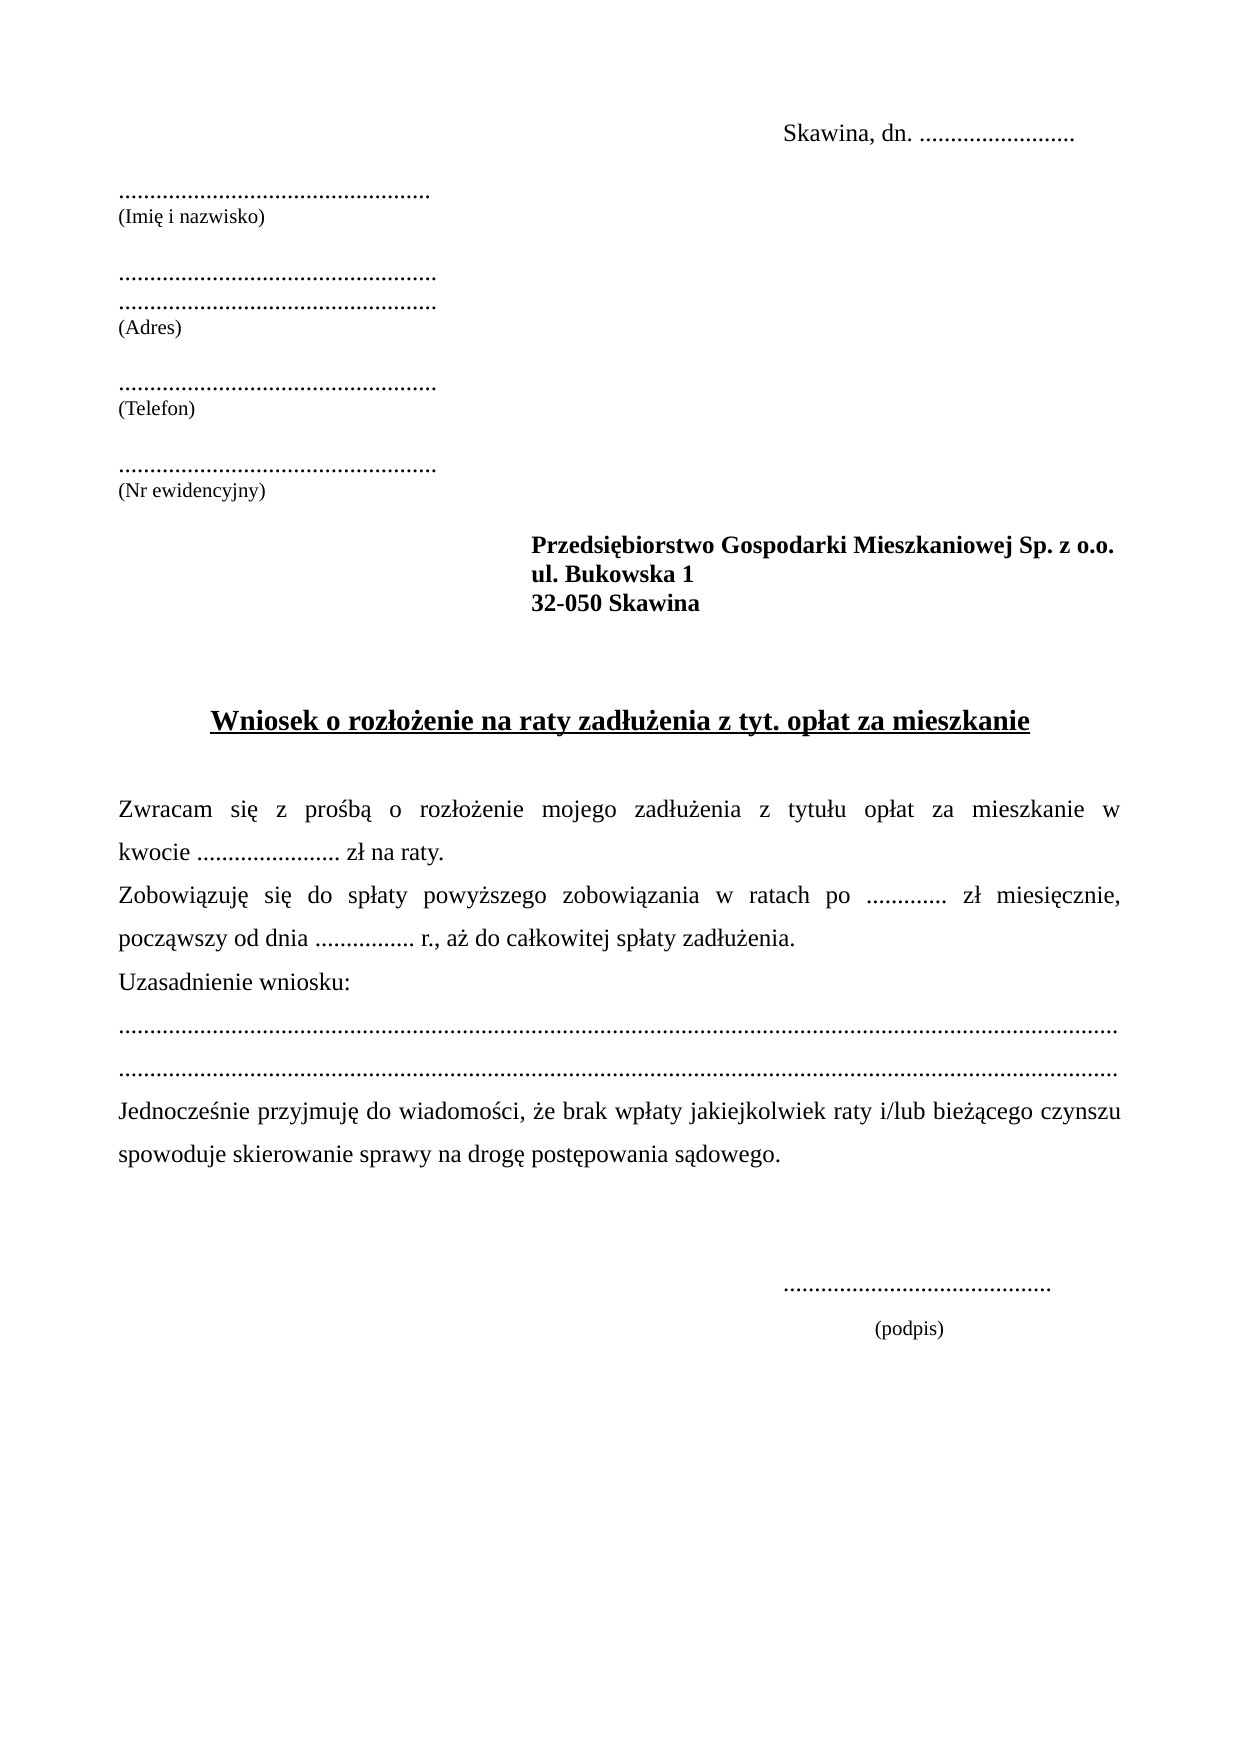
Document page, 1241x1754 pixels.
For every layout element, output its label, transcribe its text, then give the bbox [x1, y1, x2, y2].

text ................................................... [118, 367, 1122, 396]
text (Telefon) [118, 396, 1122, 420]
text Przedsiębiorstwo Gospodarki Mieszkaniowej Sp. z o.o. [118, 531, 1122, 559]
text (podpis) [118, 1312, 1122, 1340]
text ul. Bukowska 1 [118, 559, 1122, 588]
text (Imię i nazwisko) [118, 204, 1122, 228]
text ................................................................................................................................................................................................................................................................................................................................ [118, 1010, 1122, 1082]
text Skawina, dn. ......................... [118, 118, 1122, 147]
text Zobowiązuję się do spłaty powyższego zobowiązania w ratach po ............. zł miesięcznie, począwszy od dnia ................ r., aż do całkowitej spłaty zadłużenia. [118, 880, 1122, 952]
text (Nr ewidencyjny) [118, 478, 1122, 502]
text ................................................... [118, 449, 1122, 478]
text Wniosek o rozłożenie na raty zadłużenia z tyt. opłat za mieszkanie [118, 703, 1122, 737]
text Jednocześnie przyjmuję do wiadomości, że brak wpłaty jakiejkolwiek raty i/lub bieżącego czynszu spowoduje skierowanie sprawy na drogę postępowania sądowego. [118, 1096, 1122, 1168]
text ................................................... [118, 257, 1122, 286]
text .................................................. [118, 176, 1122, 204]
text 32-050 Skawina [118, 588, 1122, 617]
text Zwracam się z prośbą o rozłożenie mojego zadłużenia z tytułu opłat za mieszkanie w kwocie ....................... zł na raty. [118, 794, 1122, 866]
text ................................................... [118, 286, 1122, 315]
text Uzasadnienie wniosku: [118, 967, 1122, 995]
text ........................................... [118, 1268, 1122, 1297]
text (Adres) [118, 315, 1122, 339]
